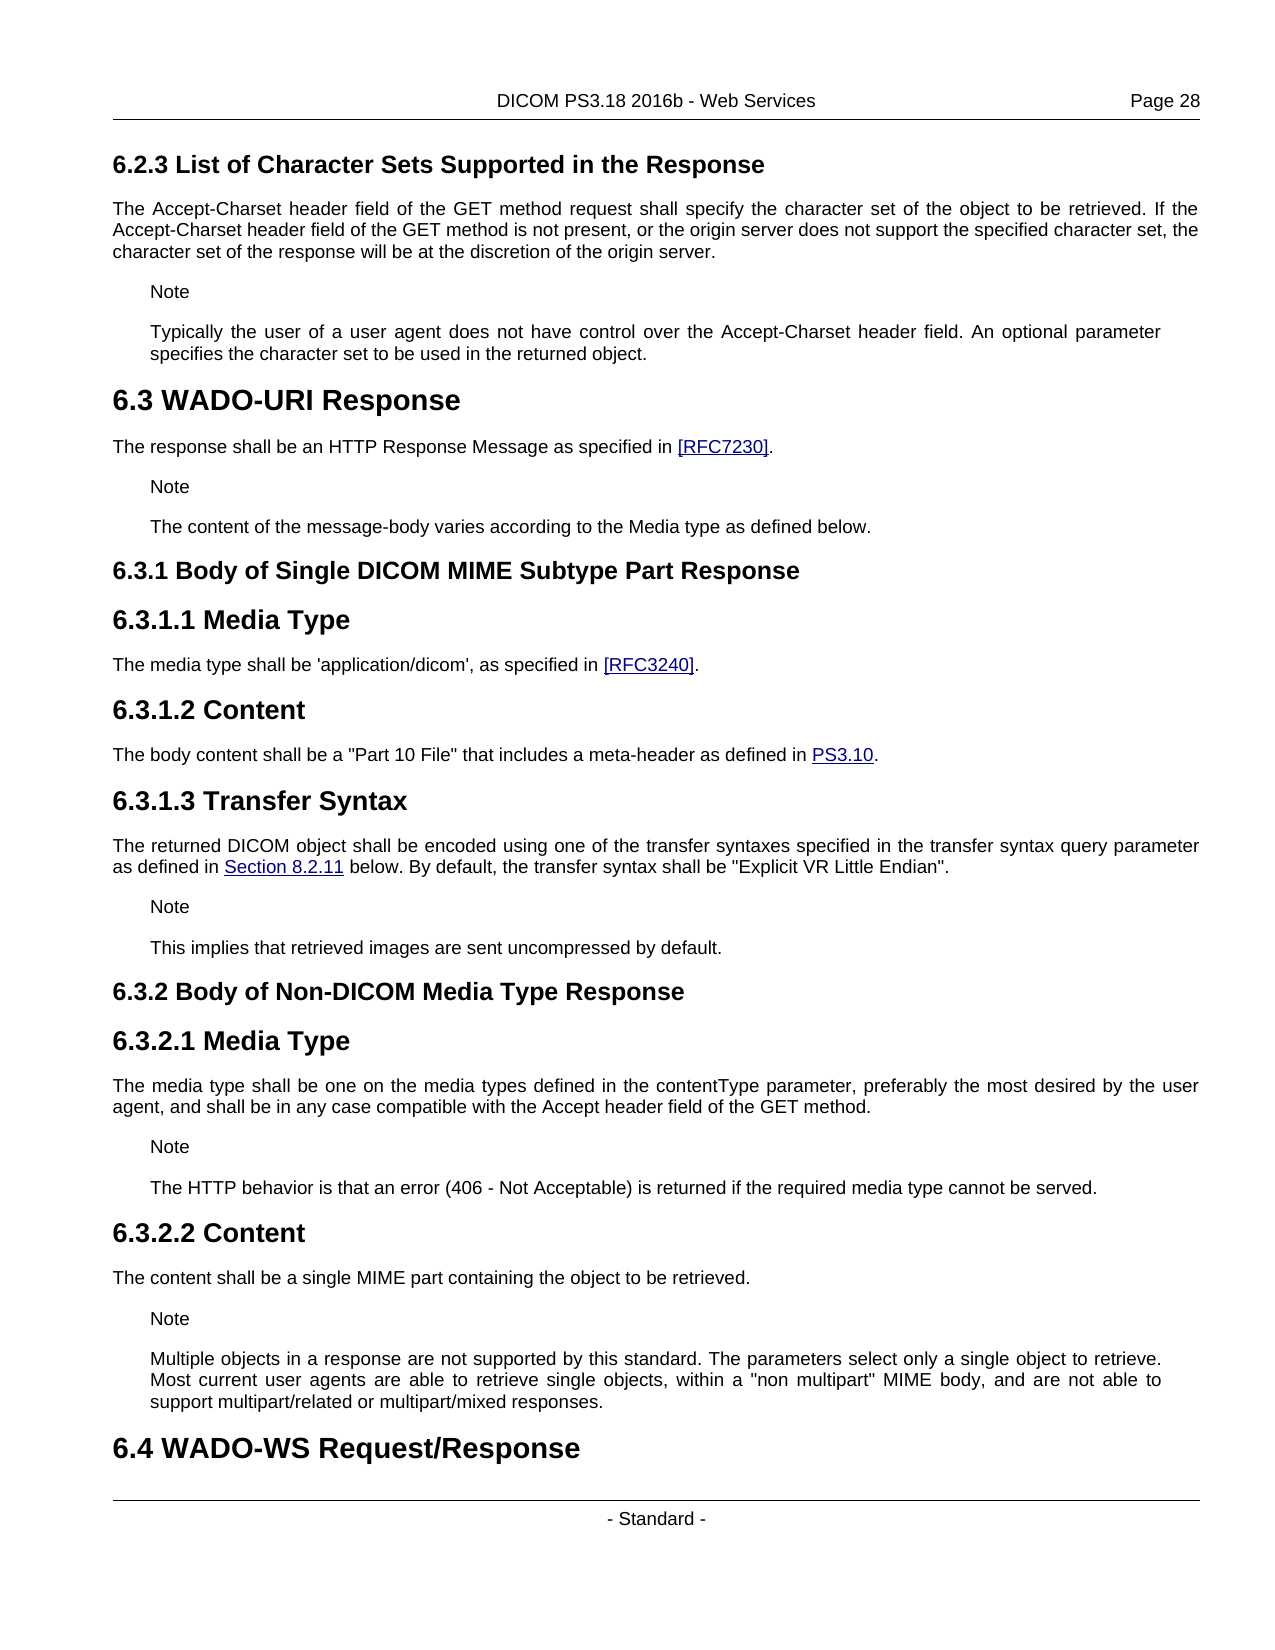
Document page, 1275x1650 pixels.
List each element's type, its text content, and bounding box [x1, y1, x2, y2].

text Note [150, 1307, 1162, 1329]
text The media type shall be 'application/dicom', as specified in [RFC3240]. [112, 654, 1200, 675]
text The body content shall be a "Part 10 File" that includes a meta-header as defined in PS3.10. [112, 744, 1200, 766]
text Note [150, 896, 1162, 918]
text 6.3.2.2 Content [112, 1217, 1200, 1248]
text The returned DICOM object shall be encoded using one of the transfer syntaxes specified in the transfer syntax query parameter as defined in Section 8.2.11 below. By default, the transfer syntax shall be "Explicit VR Little Endian". [112, 834, 1200, 878]
text 6.2.3 List of Character Sets Supported in the Response [112, 150, 1200, 179]
text Multiple objects in a response are not supported by this standard. The parameters select only a single object to retrieve. Most current user agents are able to retrieve single objects, within a "non multipart" MIME body, and are not able to support multipart/related or multipart/mixed responses. [150, 1348, 1162, 1412]
text 6.3 WADO-URI Response [112, 383, 1200, 417]
text 6.3.1.1 Media Type [112, 604, 1200, 635]
text 6.4 WADO-WS Request/Response [112, 1431, 1200, 1464]
text Note [150, 476, 1162, 497]
text 6.3.1.2 Content [112, 694, 1200, 725]
text The content of the message-body varies according to the Media type as defined below. [150, 516, 1162, 538]
text Note [150, 1136, 1162, 1158]
text 6.3.1.3 Transfer Syntax [112, 784, 1200, 816]
text The media type shall be one on the media types defined in the contentType parameter, preferably the most desired by the user agent, and shall be in any case compatible with the Accept header field of the GET method. [112, 1074, 1200, 1118]
text The content shall be a single MIME part containing the object to be retrieved. [112, 1267, 1200, 1288]
text The HTTP behavior is that an error (406 - Not Acceptable) is returned if the required media type cannot be served. [150, 1177, 1162, 1198]
text The Accept-Charset header field of the GET method request shall specify the character set of the object to be retrieved. If the Accept-Charset header field of the GET method is not present, or the origin server does not support the specified character set, the character set of the response will be at the discretion of the origin server. [112, 197, 1200, 262]
text Typically the user of a user agent does not have control over the Accept-Charset header field. An optional parameter specifies the character set to be used in the returned object. [150, 321, 1162, 364]
text 6.3.1 Body of Single DICOM MIME Subtype Part Response [112, 556, 1200, 585]
text The response shall be an HTTP Response Message as specified in [RFC7230]. [112, 435, 1200, 457]
text Note [150, 281, 1162, 302]
text This implies that retrieved images are sent uncompressed by default. [150, 937, 1162, 958]
text 6.3.2.1 Media Type [112, 1024, 1200, 1056]
text 6.3.2 Body of Non-DICOM Media Type Response [112, 977, 1200, 1006]
